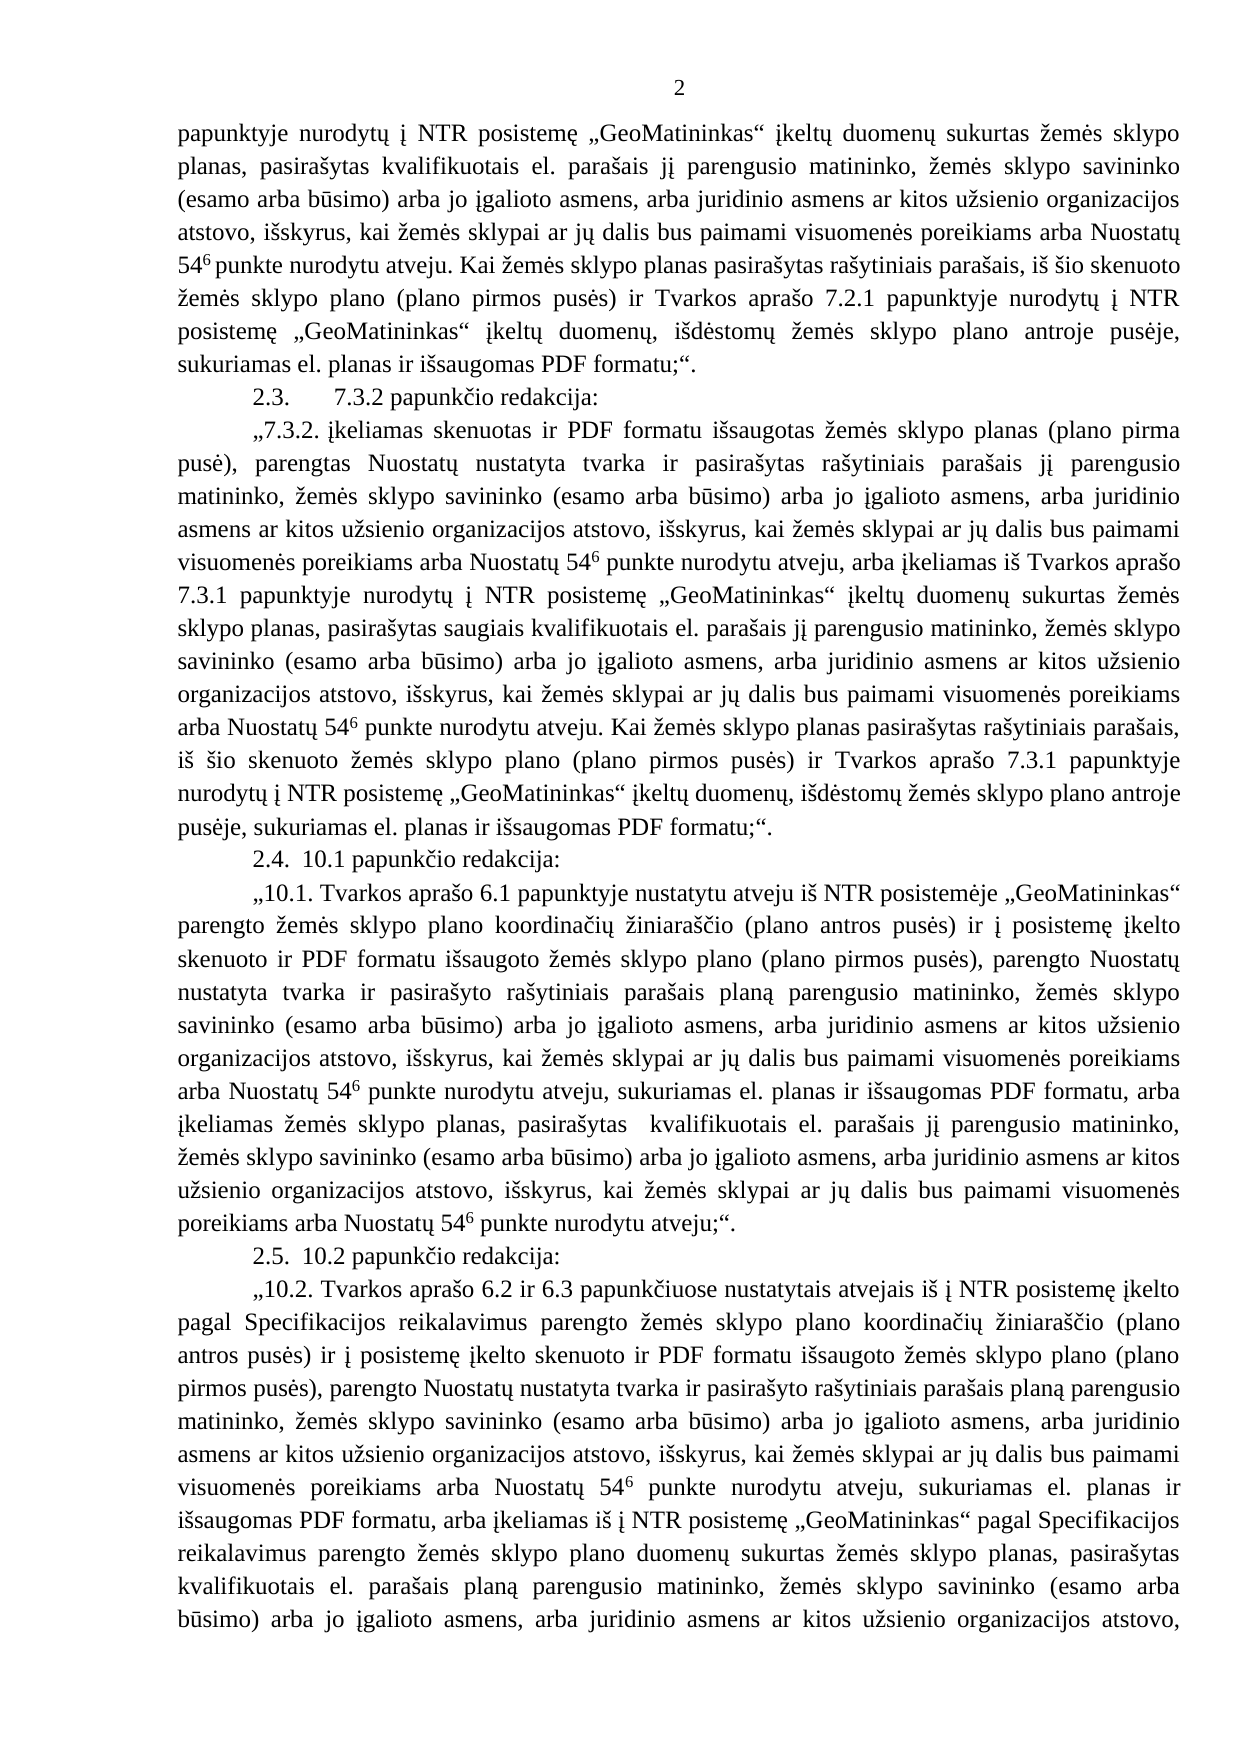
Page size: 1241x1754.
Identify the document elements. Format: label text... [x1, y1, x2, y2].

text 2.5. 10.2 papunkčio redakcija: [177, 1241, 1181, 1269]
text 2.4. 10.1 papunkčio redakcija: [177, 844, 1181, 873]
text „7.3.2. įkeliamas skenuotas ir PDF formatu išsaugotas žemės sklypo planas (plano pirma pusė), parengtas Nuostatų nustatyta tvarka ir pasirašytas rašytiniais parašais jį parengusio matininko, žemės sklypo savininko (esamo arba būsimo) arba jo įgalioto asmens, arba juridinio asmens ar kitos užsienio organizacijos atstovo, išskyrus, kai žemės sklypai ar jų dalis bus paimami visuomenės poreikiams arba Nuostatų 546 punkte nurodytu atveju, arba įkeliamas iš Tvarkos aprašo 7.3.1 papunktyje nurodytų į NTR posistemę „GeoMatininkas“ įkeltų duomenų sukurtas žemės sklypo planas, pasirašytas saugiais kvalifikuotais el. parašais jį parengusio matininko, žemės sklypo savininko (esamo arba būsimo) arba jo įgalioto asmens, arba juridinio asmens ar kitos užsienio organizacijos atstovo, išskyrus, kai žemės sklypai ar jų dalis bus paimami visuomenės poreikiams arba Nuostatų 546 punkte nurodytu atveju. Kai žemės sklypo planas pasirašytas rašytiniais parašais, iš šio skenuoto žemės sklypo plano (plano pirmos pusės) ir Tvarkos aprašo 7.3.1 papunktyje nurodytų į NTR posistemę „GeoMatininkas“ įkeltų duomenų, išdėstomų žemės sklypo plano antroje pusėje, sukuriamas el. planas ir išsaugomas PDF formatu;“. [177, 415, 1181, 840]
text 2.3. 7.3.2 papunkčio redakcija: [177, 382, 1181, 411]
text papunktyje nurodytų į NTR posistemę „GeoMatininkas“ įkeltų duomenų sukurtas žemės sklypo planas, pasirašytas kvalifikuotais el. parašais jį parengusio matininko, žemės sklypo savininko (esamo arba būsimo) arba jo įgalioto asmens, arba juridinio asmens ar kitos užsienio organizacijos atstovo, išskyrus, kai žemės sklypai ar jų dalis bus paimami visuomenės poreikiams arba Nuostatų 546 punkte nurodytu atveju. Kai žemės sklypo planas pasirašytas rašytiniais parašais, iš šio skenuoto žemės sklypo plano (plano pirmos pusės) ir Tvarkos aprašo 7.2.1 papunktyje nurodytų į NTR posistemę „GeoMatininkas“ įkeltų duomenų, išdėstomų žemės sklypo plano antroje pusėje, sukuriamas el. planas ir išsaugomas PDF formatu;“. [177, 118, 1181, 378]
text „10.2. Tvarkos aprašo 6.2 ir 6.3 papunkčiuose nustatytais atvejais iš į NTR posistemę įkelto pagal Specifikacijos reikalavimus parengto žemės sklypo plano koordinačių žiniaraščio (plano antros pusės) ir į posistemę įkelto skenuoto ir PDF formatu išsaugoto žemės sklypo plano (plano pirmos pusės), parengto Nuostatų nustatyta tvarka ir pasirašyto rašytiniais parašais planą parengusio matininko, žemės sklypo savininko (esamo arba būsimo) arba jo įgalioto asmens, arba juridinio asmens ar kitos užsienio organizacijos atstovo, išskyrus, kai žemės sklypai ar jų dalis bus paimami visuomenės poreikiams arba Nuostatų 546 punkte nurodytu atveju, sukuriamas el. planas ir išsaugomas PDF formatu, arba įkeliamas iš į NTR posistemę „GeoMatininkas“ pagal Specifikacijos reikalavimus parengto žemės sklypo plano duomenų sukurtas žemės sklypo planas, pasirašytas kvalifikuotais el. parašais planą parengusio matininko, žemės sklypo savininko (esamo arba būsimo) arba jo įgalioto asmens, arba juridinio asmens ar kitos užsienio organizacijos atstovo, [177, 1274, 1181, 1633]
text „10.1. Tvarkos aprašo 6.1 papunktyje nustatytu atveju iš NTR posistemėje „GeoMatininkas“ parengto žemės sklypo plano koordinačių žiniaraščio (plano antros pusės) ir į posistemę įkelto skenuoto ir PDF formatu išsaugoto žemės sklypo plano (plano pirmos pusės), parengto Nuostatų nustatyta tvarka ir pasirašyto rašytiniais parašais planą parengusio matininko, žemės sklypo savininko (esamo arba būsimo) arba jo įgalioto asmens, arba juridinio asmens ar kitos užsienio organizacijos atstovo, išskyrus, kai žemės sklypai ar jų dalis bus paimami visuomenės poreikiams arba Nuostatų 546 punkte nurodytu atveju, sukuriamas el. planas ir išsaugomas PDF formatu, arba įkeliamas žemės sklypo planas, pasirašytas kvalifikuotais el. parašais jį parengusio matininko, žemės sklypo savininko (esamo arba būsimo) arba jo įgalioto asmens, arba juridinio asmens ar kitos užsienio organizacijos atstovo, išskyrus, kai žemės sklypai ar jų dalis bus paimami visuomenės poreikiams arba Nuostatų 546 punkte nurodytu atveju;“. [177, 878, 1181, 1237]
